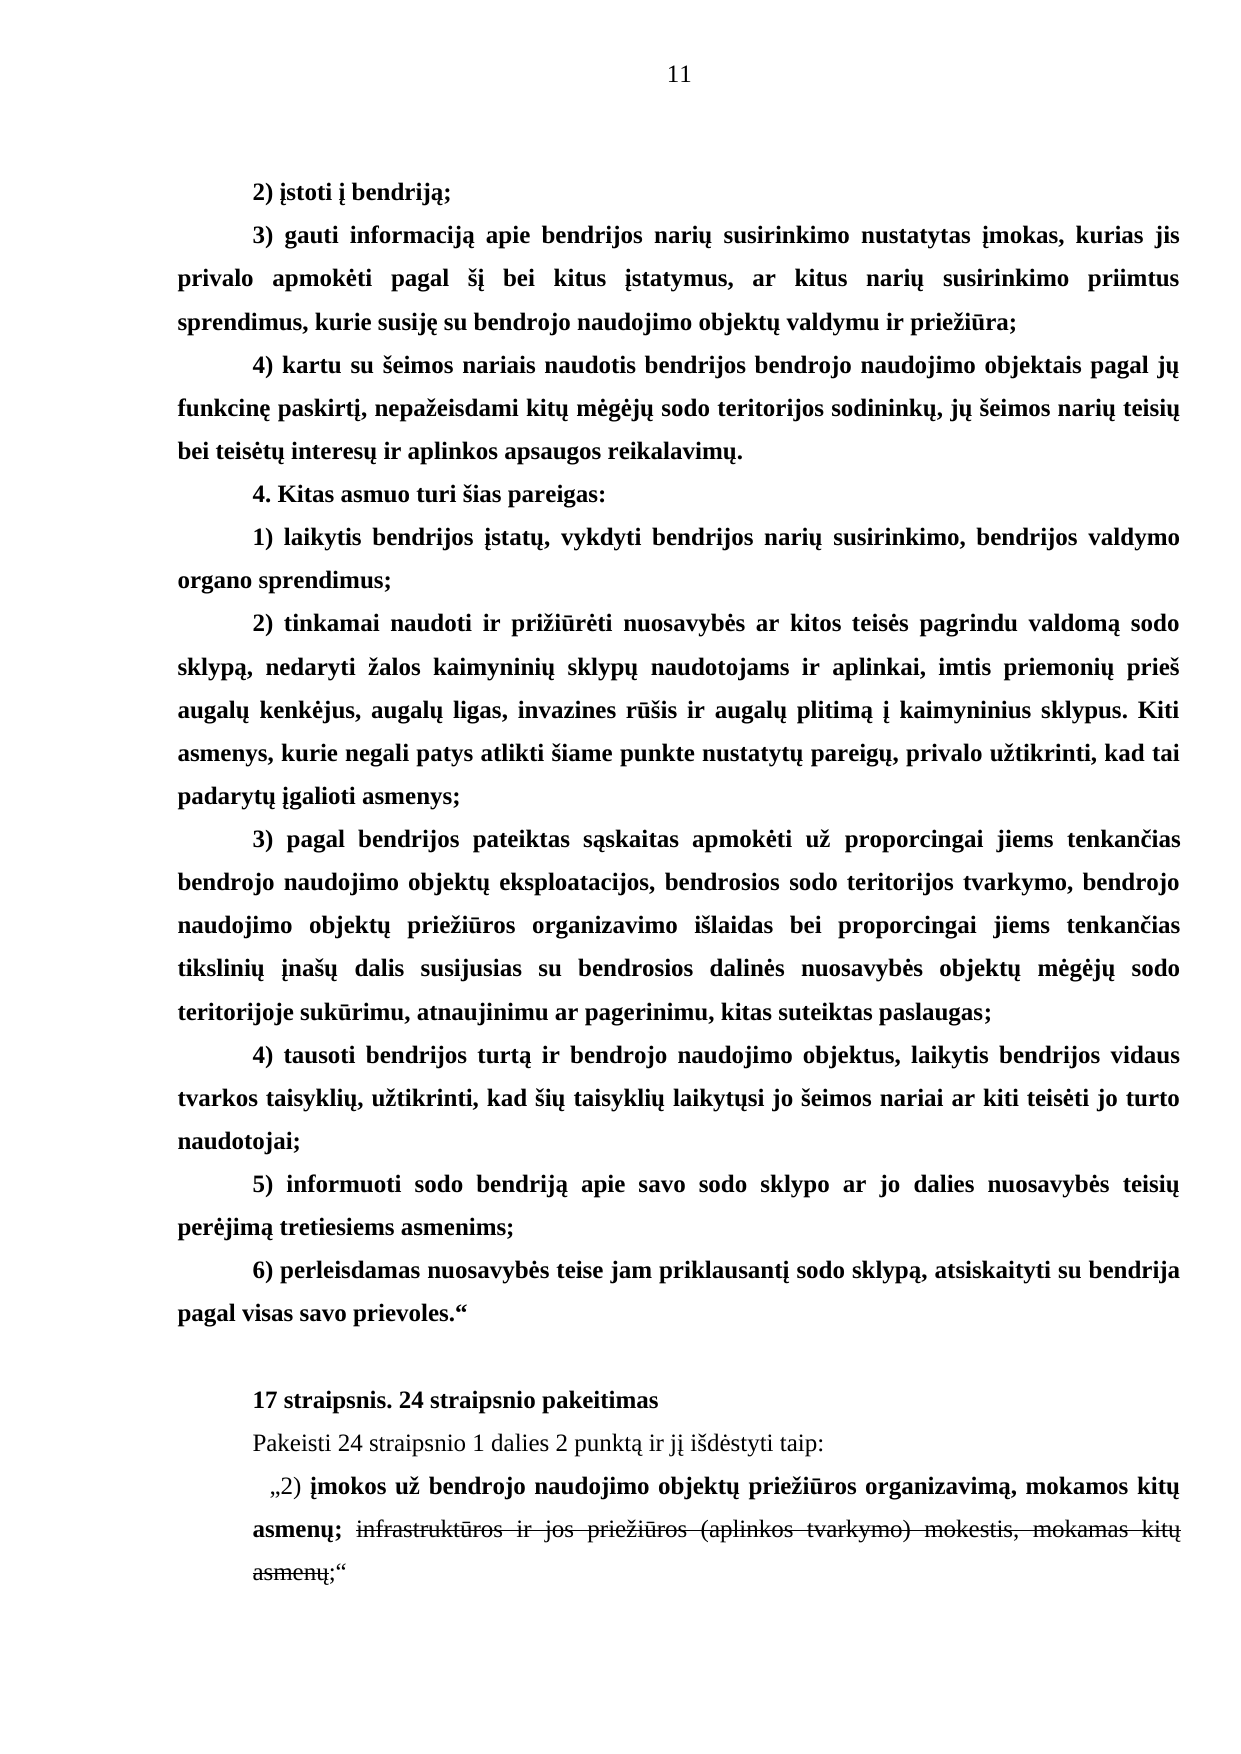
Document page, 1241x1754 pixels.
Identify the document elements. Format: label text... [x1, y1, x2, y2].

text 6) perleisdamas nuosavybės teise jam priklausantį sodo sklypą, atsiskaityti su bendrija pagal visas savo prievoles.“ [177, 1255, 1181, 1327]
text 3) pagal bendrijos pateiktas sąskaitas apmokėti už proporcingai jiems tenkančias bendrojo naudojimo objektų eksploatacijos, bendrosios sodo teritorijos tvarkymo, bendrojo naudojimo objektų priežiūros organizavimo išlaidas bei proporcingai jiems tenkančias tikslinių įnašų dalis susijusias su bendrosios dalinės nuosavybės objektų mėgėjų sodo teritorijoje sukūrimu, atnaujinimu ar pagerinimu, kitas suteiktas paslaugas; [177, 824, 1181, 1025]
text Pakeisti 24 straipsnio 1 dalies 2 punktą ir jį išdėstyti taip: [177, 1428, 1181, 1457]
text 2) įstoti į bendriją; [177, 177, 1181, 206]
text 2) tinkamai naudoti ir prižiūrėti nuosavybės ar kitos teisės pagrindu valdomą sodo sklypą, nedaryti žalos kaimyninių sklypų naudotojams ir aplinkai, imtis priemonių prieš augalų kenkėjus, augalų ligas, invazines rūšis ir augalų plitimą į kaimyninius sklypus. Kiti asmenys, kurie negali patys atlikti šiame punkte nustatytų pareigų, privalo užtikrinti, kad tai padarytų įgalioti asmenys; [177, 608, 1181, 810]
text „2) įmokos už bendrojo naudojimo objektų priežiūros organizavimą, mokamos kitų asmenų; infrastruktūros ir jos priežiūros (aplinkos tvarkymo) mokestis, mokamas kitų asmenų;“ [252, 1471, 1181, 1586]
text 4) tausoti bendrijos turtą ir bendrojo naudojimo objektus, laikytis bendrijos vidaus tvarkos taisyklių, užtikrinti, kad šių taisyklių laikytųsi jo šeimos nariai ar kiti teisėti jo turto naudotojai; [177, 1040, 1181, 1155]
text 17 straipsnis. 24 straipsnio pakeitimas [177, 1385, 1181, 1413]
text 3) gauti informaciją apie bendrijos narių susirinkimo nustatytas įmokas, kurias jis privalo apmokėti pagal šį bei kitus įstatymus, ar kitus narių susirinkimo priimtus sprendimus, kurie susiję su bendrojo naudojimo objektų valdymu ir priežiūra; [177, 220, 1181, 335]
text 1) laikytis bendrijos įstatų, vykdyti bendrijos narių susirinkimo, bendrijos valdymo organo sprendimus; [177, 522, 1181, 594]
text 5) informuoti sodo bendriją apie savo sodo sklypo ar jo dalies nuosavybės teisių perėjimą tretiesiems asmenims; [177, 1169, 1181, 1241]
text 4) kartu su šeimos nariais naudotis bendrijos bendrojo naudojimo objektais pagal jų funkcinę paskirtį, nepažeisdami kitų mėgėjų sodo teritorijos sodininkų, jų šeimos narių teisių bei teisėtų interesų ir aplinkos apsaugos reikalavimų. [177, 350, 1181, 465]
text 4. Kitas asmuo turi šias pareigas: [177, 479, 1181, 508]
